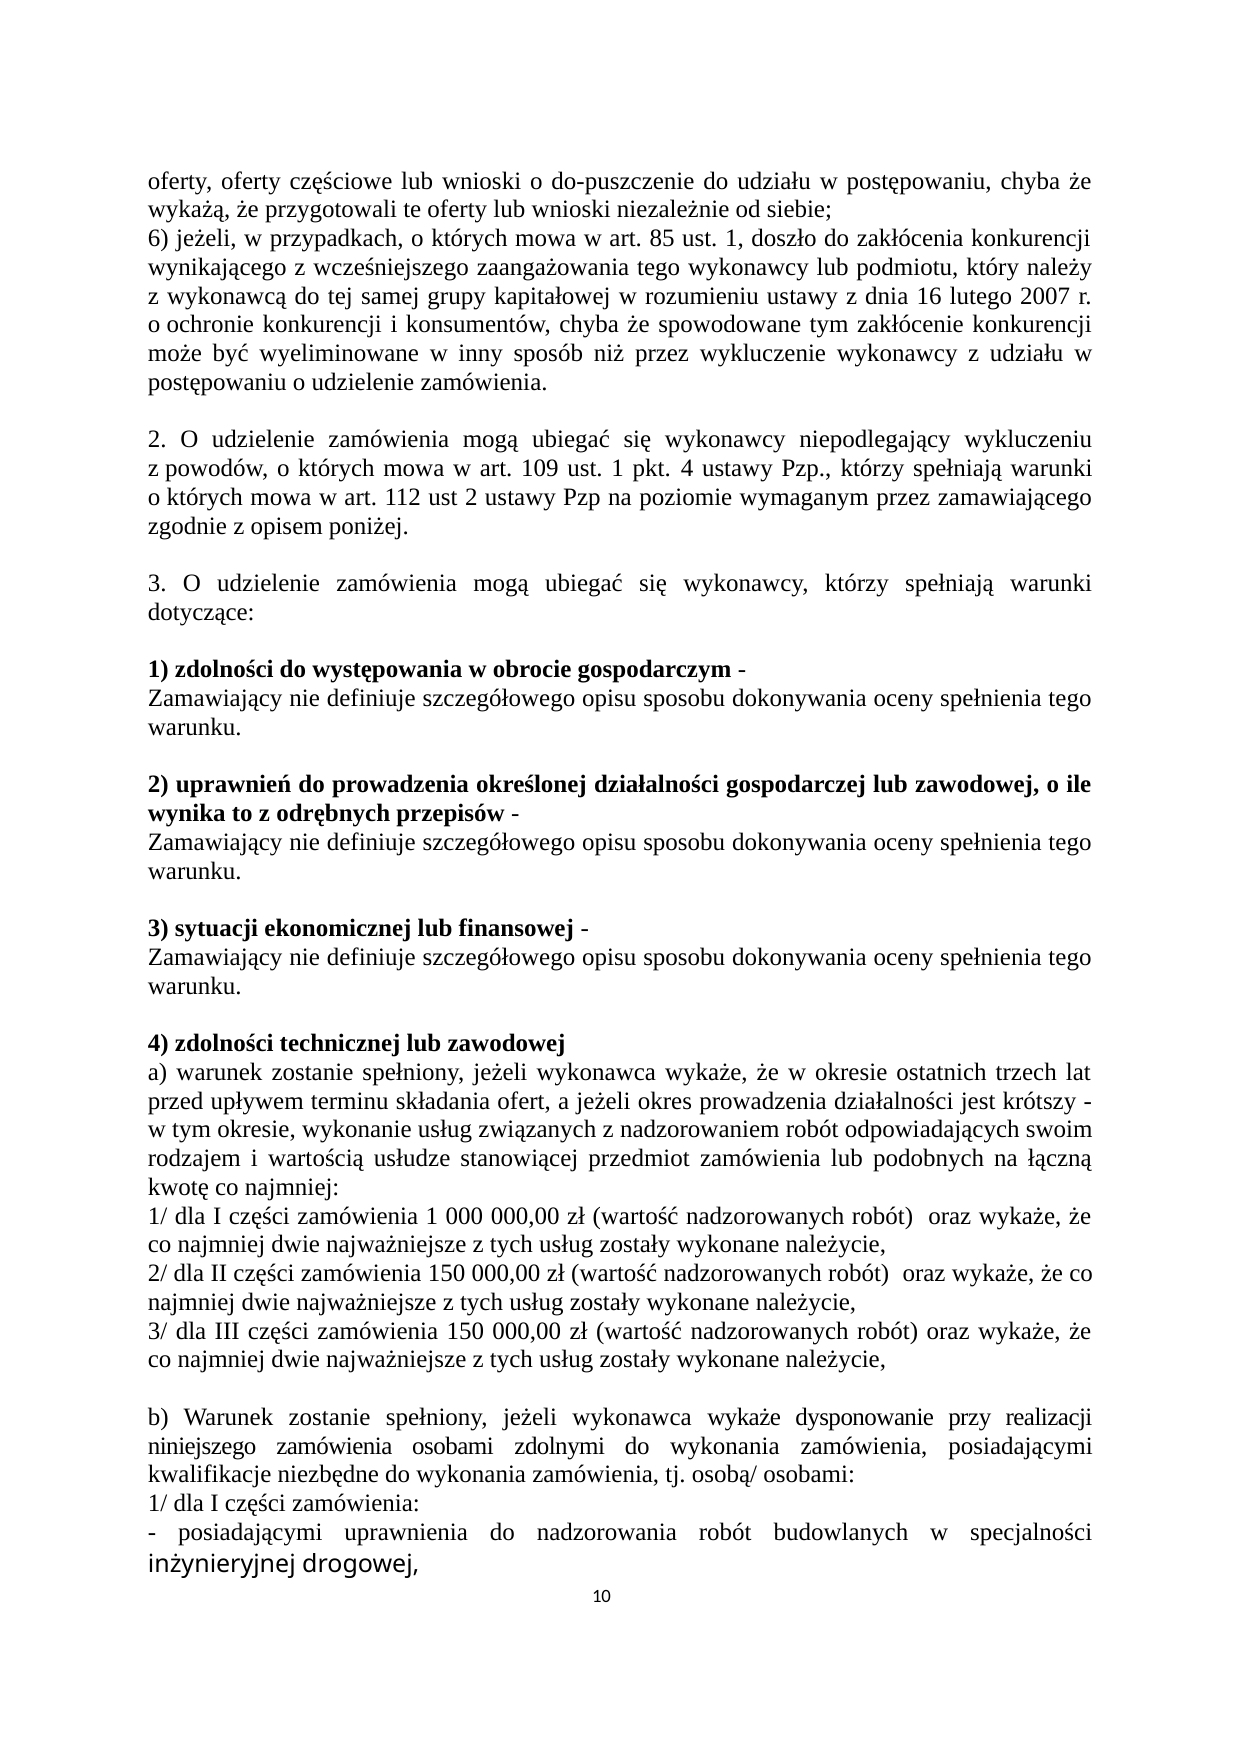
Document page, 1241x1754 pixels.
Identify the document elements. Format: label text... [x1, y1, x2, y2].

text 6) jeżeli, w przypadkach, o których mowa w art. 85 ust. 1, doszło do zakłócenia konkurencji wynikającego z wcześniejszego zaangażowania tego wykonawcy lub podmiotu, który należy z wykonawcą do tej samej grupy kapitałowej w rozumieniu ustawy z dnia 16 lutego 2007 r. o ochronie konkurencji i konsumentów, chyba że spowodowane tym zakłócenie konkurencji może być wyeliminowane w inny sposób niż przez wykluczenie wykonawcy z udziału w postępowaniu o udzielenie zamówienia. [148, 223, 1093, 396]
text 2/ dla II części zamówienia 150 000,00 zł (wartość nadzorowanych robót) oraz wykaże, że co najmniej dwie najważniejsze z tych usług zostały wykonane należycie, [148, 1258, 1093, 1316]
text oferty, oferty częściowe lub wnioski o do-puszczenie do udziału w postępowaniu, chyba że wykażą, że przygotowali te oferty lub wnioski niezależnie od siebie; [148, 166, 1093, 223]
text 3. O udzielenie zamówienia mogą ubiegać się wykonawcy, którzy spełniają warunki dotyczące: [148, 568, 1093, 626]
text 3) sytuacji ekonomicznej lub finansowej - [148, 913, 1093, 942]
text b) Warunek zostanie spełniony, jeżeli wykonawca wykaże dysponowanie przy realizacji niniejszego zamówienia osobami zdolnymi do wykonania zamówienia, posiadającymi kwalifikacje niezbędne do wykonania zamówienia, tj. osobą/ osobami: [148, 1402, 1093, 1488]
text 3/ dla III części zamówienia 150 000,00 zł (wartość nadzorowanych robót) oraz wykaże, że co najmniej dwie najważniejsze z tych usług zostały wykonane należycie, [148, 1316, 1093, 1373]
text Zamawiający nie definiuje szczegółowego opisu sposobu dokonywania oceny spełnienia tego warunku. [148, 827, 1093, 884]
text Zamawiający nie definiuje szczegółowego opisu sposobu dokonywania oceny spełnienia tego warunku. [148, 683, 1093, 741]
text Zamawiający nie definiuje szczegółowego opisu sposobu dokonywania oceny spełnienia tego warunku. [148, 942, 1093, 999]
text 4) zdolności technicznej lub zawodowej [148, 1028, 1093, 1057]
text 1) zdolności do występowania w obrocie gospodarczym - [148, 654, 1093, 683]
text 2) uprawnień do prowadzenia określonej działalności gospodarczej lub zawodowej, o ile wynika to z odrębnych przepisów - [148, 769, 1093, 827]
text 2. O udzielenie zamówienia mogą ubiegać się wykonawcy niepodlegający wykluczeniu z powodów, o których mowa w art. 109 ust. 1 pkt. 4 ustawy Pzp., którzy spełniają warunki o których mowa w art. 112 ust 2 ustawy Pzp na poziomie wymaganym przez zamawiającego zgodnie z opisem poniżej. [148, 424, 1093, 539]
text - posiadającymi uprawnienia do nadzorowania robót budowlanych w specjalności inżynieryjnej drogowej, [148, 1517, 1093, 1580]
text 1/ dla I części zamówienia 1 000 000,00 zł (wartość nadzorowanych robót) oraz wykaże, że co najmniej dwie najważniejsze z tych usług zostały wykonane należycie, [148, 1201, 1093, 1258]
text a) warunek zostanie spełniony, jeżeli wykonawca wykaże, że w okresie ostatnich trzech lat przed upływem terminu składania ofert, a jeżeli okres prowadzenia działalności jest krótszy - w tym okresie, wykonanie usług związanych z nadzorowaniem robót odpowiadających swoim rodzajem i wartością usłudze stanowiącej przedmiot zamówienia lub podobnych na łączną kwotę co najmniej: [148, 1057, 1093, 1201]
text 1/ dla I części zamówienia: [148, 1488, 1093, 1517]
